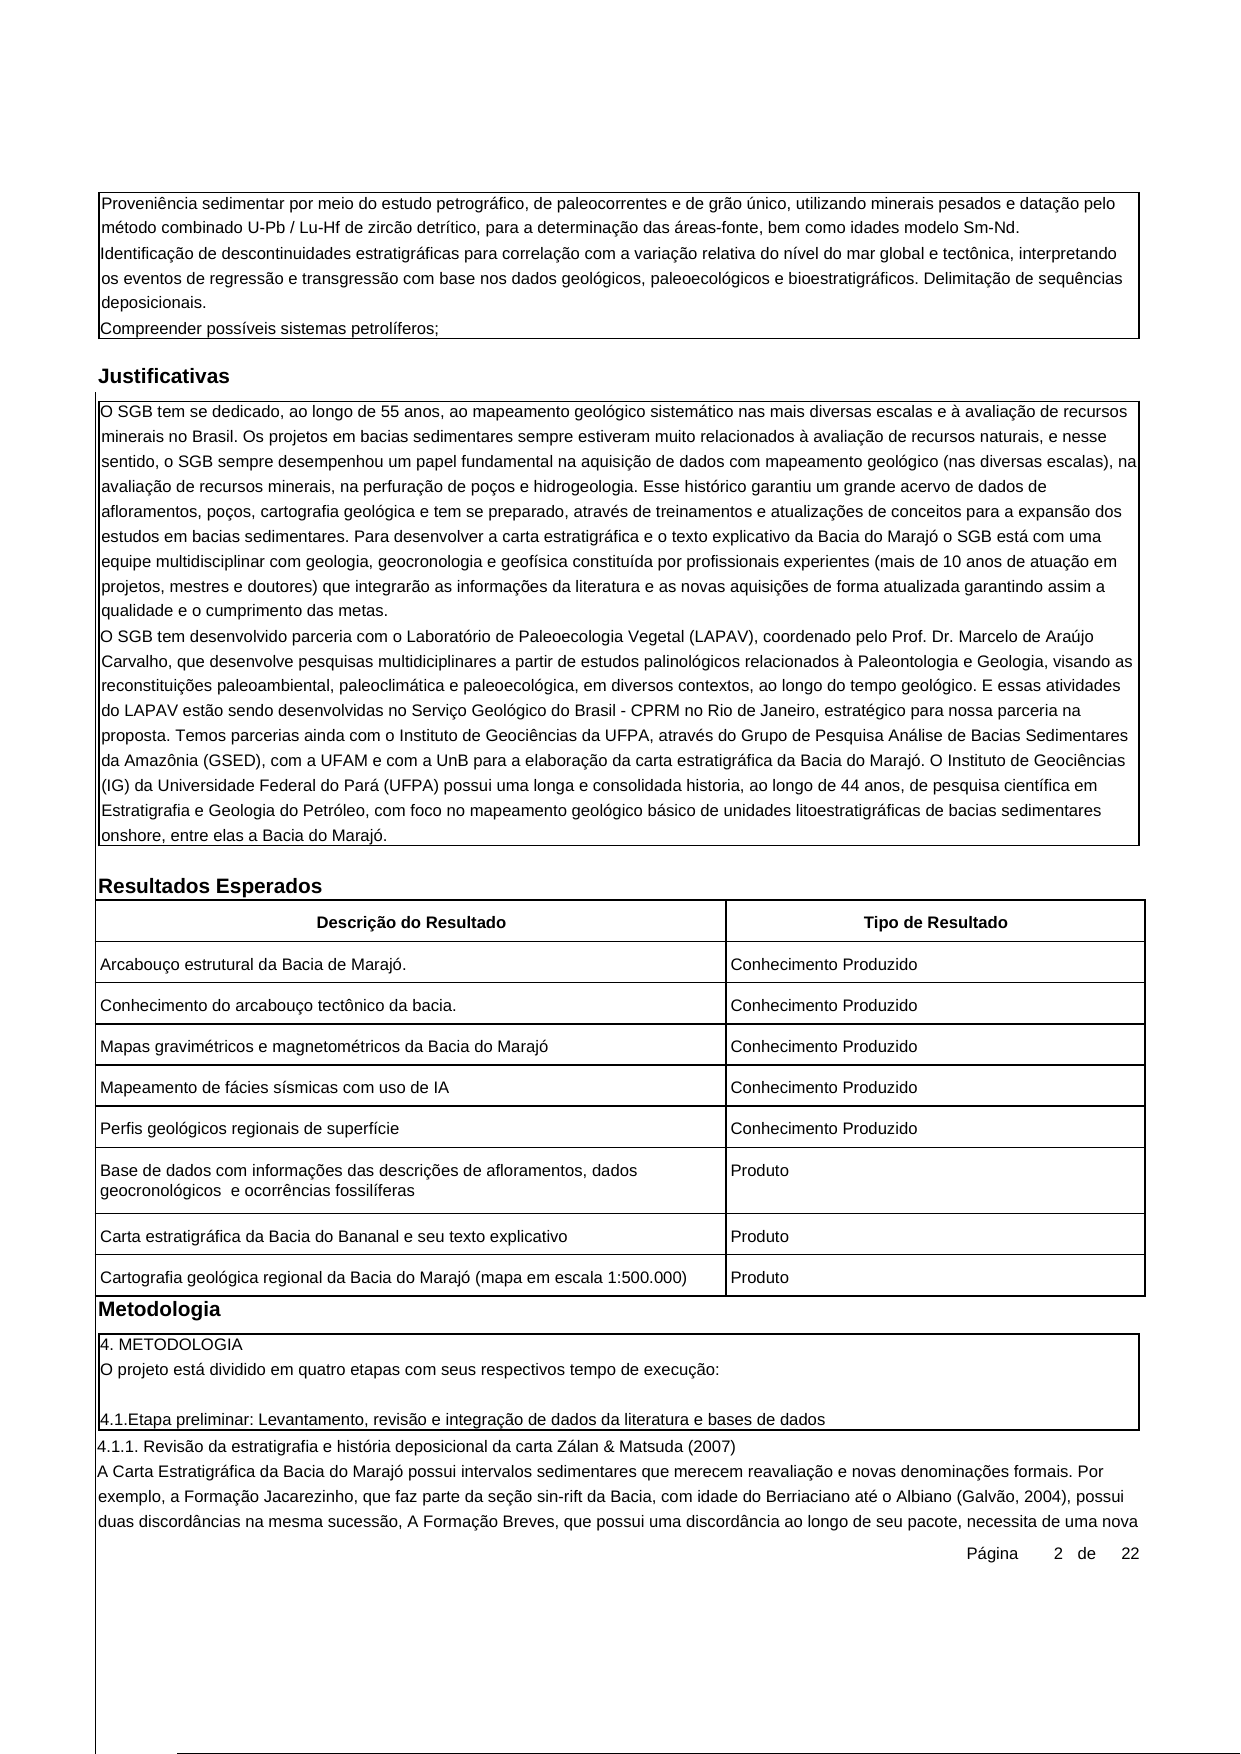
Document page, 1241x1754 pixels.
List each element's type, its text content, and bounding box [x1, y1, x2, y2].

table_cell Conhecimento do arcabouço tectônico da bacia. [96, 983, 725, 1023]
text Proveniência sedimentar por meio do estudo petrográfico, de paleocorrentes e de grão único, utilizando minerais pesados e datação pelo método combinado U-Pb / Lu-Hf de zircão detrítico, para a determinação das áreas-fonte, bem como idades modelo Sm-Nd. [100, 193, 1138, 237]
text O projeto está dividido em quatro etapas com seus respectivos tempo de execução: [100, 1358, 1138, 1379]
text Compreender possíveis sistemas petrolíferos; [100, 317, 1138, 338]
text A Carta Estratigráfica da Bacia do Marajó possui intervalos sedimentares que merecem reavaliação e novas denominações formais. Por exemplo, a Formação Jacarezinho, que faz parte da seção sin-rift da Bacia, com idade do Berriaciano até o Albiano (Galvão, 2004), possui duas discordâncias na mesma sucessão, A Formação Breves, que possui uma discordância ao longo de seu pacote, necessita de uma nova [97, 1462, 1139, 1531]
table_cell Produto [727, 1214, 1144, 1254]
table_cell Cartografia geológica regional da Bacia do Marajó (mapa em escala 1:500.000) [96, 1255, 725, 1295]
table_cell Conhecimento Produzido [727, 1025, 1144, 1064]
text 4.1.1. Revisão da estratigrafia e história deposicional da carta Zálan & Matsuda (2007) [97, 1437, 1139, 1456]
table_cell Base de dados com informações das descrições de afloramentos, dados geocronológicos e ocorrências fossilíferas [96, 1148, 725, 1213]
table_cell Conhecimento Produzido [727, 1107, 1144, 1146]
subtitle Resultados Esperados [98, 874, 1139, 898]
text O SGB tem se dedicado, ao longo de 55 anos, ao mapeamento geológico sistemático nas mais diversas escalas e à avaliação de recursos minerais no Brasil. Os projetos em bacias sedimentares sempre estiveram muito relacionados à avaliação de recursos naturais, e nesse sentido, o SGB sempre desempenhou um papel fundamental na aquisição de dados com mapeamento geológico (nas diversas escalas), na avaliação de recursos minerais, na perfuração de poços e hidrogeologia. Esse histórico garantiu um grande acervo de dados de afloramentos, poços, cartografia geológica e tem se preparado, através de treinamentos e atualizações de conceitos para a expansão dos estudos em bacias sedimentares. Para desenvolver a carta estratigráfica e o texto explicativo da Bacia do Marajó o SGB está com uma equipe multidisciplinar com geologia, geocronologia e geofísica constituída por profissionais experientes (mais de 10 anos de atuação em projetos, mestres e doutores) que integrarão as informações da literatura e as novas aquisições de forma atualizada garantindo assim a qualidade e o cumprimento das metas. [100, 402, 1138, 620]
table_cell Mapeamento de fácies sísmicas com uso de IA [96, 1066, 725, 1105]
table_cell Conhecimento Produzido [727, 942, 1144, 982]
subtitle Metodologia [98, 1297, 1139, 1320]
subtitle Justificativas [98, 364, 1139, 388]
table_cell Conhecimento Produzido [727, 983, 1144, 1023]
text Identificação de descontinuidades estratigráficas para correlação com a variação relativa do nível do mar global e tectônica, interpretando os eventos de regressão e transgressão com base nos dados geológicos, paleoecológicos e bioestratigráficos. Delimitação de sequências deposicionais. [100, 242, 1138, 312]
text 4. METODOLOGIA [100, 1335, 1138, 1353]
table_cell Perfis geológicos regionais de superfície [96, 1107, 725, 1146]
table_cell Produto [727, 1255, 1144, 1295]
table_cell Arcabouço estrutural da Bacia de Marajó. [96, 942, 725, 982]
table_cell Conhecimento Produzido [727, 1066, 1144, 1105]
text O SGB tem desenvolvido parceria com o Laboratório de Paleoecologia Vegetal (LAPAV), coordenado pelo Prof. Dr. Marcelo de Araújo Carvalho, que desenvolve pesquisas multidiciplinares a partir de estudos palinológicos relacionados à Paleontologia e Geologia, visando as reconstituições paleoambiental, paleoclimática e paleoecológica, em diversos contextos, ao longo do tempo geológico. E essas atividades do LAPAV estão sendo desenvolvidas no Serviço Geológico do Brasil - CPRM no Rio de Janeiro, estratégico para nossa parceria na proposta. Temos parcerias ainda com o Instituto de Geociências da UFPA, através do Grupo de Pesquisa Análise de Bacias Sedimentares da Amazônia (GSED), com a UFAM e com a UnB para a elaboração da carta estratigráfica da Bacia do Marajó. O Instituto de Geociências (IG) da Universidade Federal do Pará (UFPA) possui uma longa e consolidada historia, ao longo de 44 anos, de pesquisa científica em Estratigrafia e Geologia do Petróleo, com foco no mapeamento geológico básico de unidades litoestratigráficas de bacias sedimentares onshore, entre elas a Bacia do Marajó. [100, 625, 1138, 845]
table_header Descrição do Resultado [96, 901, 725, 941]
table_cell Carta estratigráfica da Bacia do Bananal e seu texto explicativo [96, 1214, 725, 1254]
table_header Tipo de Resultado [727, 901, 1144, 941]
table_cell Mapas gravimétricos e magnetométricos da Bacia do Marajó [96, 1025, 725, 1064]
text 4.1.Etapa preliminar: Levantamento, revisão e integração de dados da literatura e bases de dados [100, 1408, 1138, 1429]
table_cell Produto [727, 1148, 1144, 1213]
